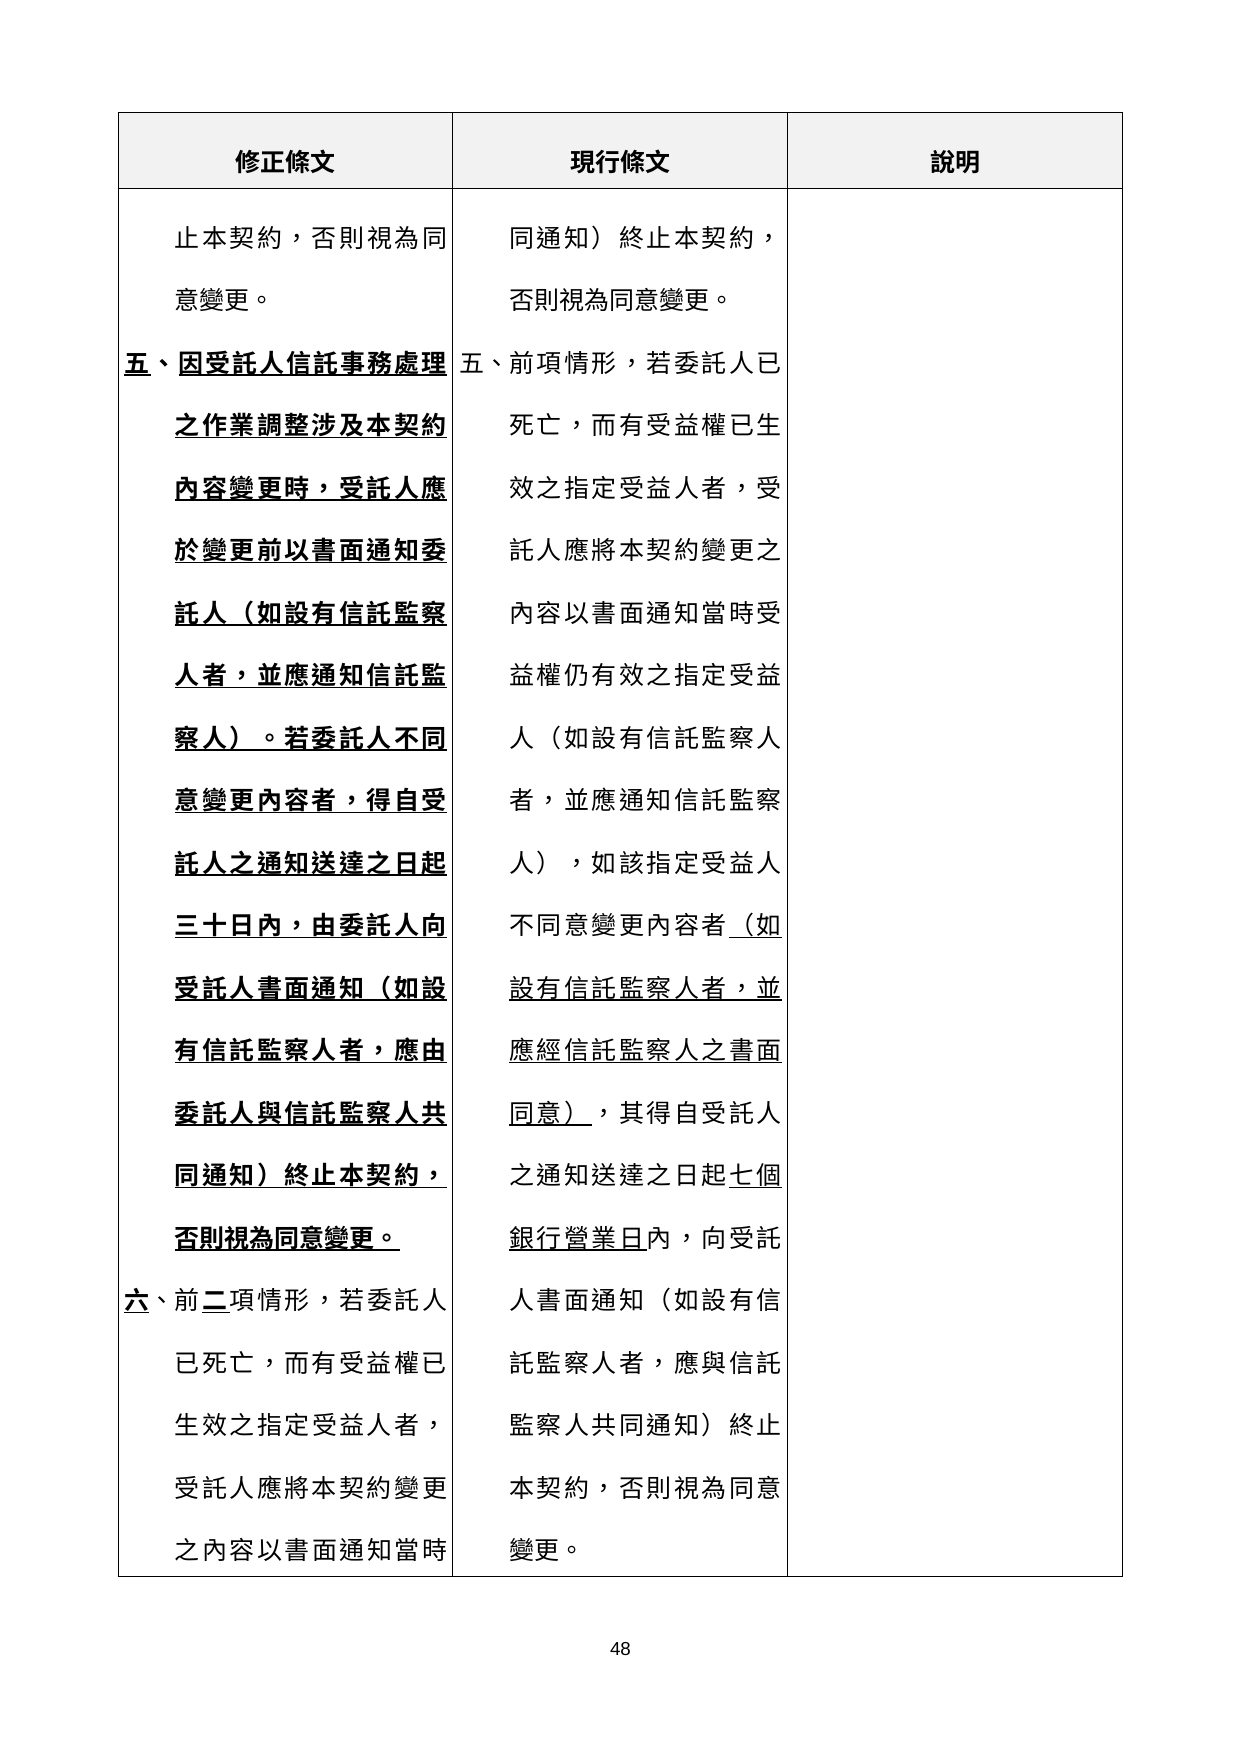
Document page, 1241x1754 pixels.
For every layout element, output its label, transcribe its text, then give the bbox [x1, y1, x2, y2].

table_header 修正條文 [119, 113, 452, 188]
table_cell 止本契約，否則視為同意變更。 五、因受託人信託事務處理之作業調整涉及本契約內容變更時，受託人應於變更前以書面通知委託人（如設有信託監察人者，並應通知信託監察人）。若委託人不同意變更內容者，得自受託人之通知送達之日起三十日內，由委託人向受託人書面通知（如設有信託監察人者，應由委託人與信託監察人共同通知）終止本契約，否則視為同意變更。 六、 前二項情形，若委託人已死亡，而有受益權已生效之指定受益人者，受託人應將本契約變更之內容以書面通知當時 [119, 189, 452, 1576]
table_cell [788, 189, 1122, 1576]
table_cell 同通知）終止本契約，否則視為同意變更。 五、 前項情形，若委託人已死亡，而有受益權已生效之指定受益人者，受託人應將本契約變更之內容以書面通知當時受益權仍有效之指定受益人（如設有信託監察人者，並應通知信託監察人），如該指定受益人不同意變更內容者（如設有信託監察人者，並應經信託監察人之書面同意），其得自受託人之通知送達之日起七個銀行營業日內，向受託人書面通知（如設有信託監察人者，應與信託監察人共同通知）終止本契約，否則視為同意變更。 [453, 189, 787, 1576]
table_header 說明 [788, 113, 1122, 188]
table_header 現行條文 [453, 113, 787, 188]
